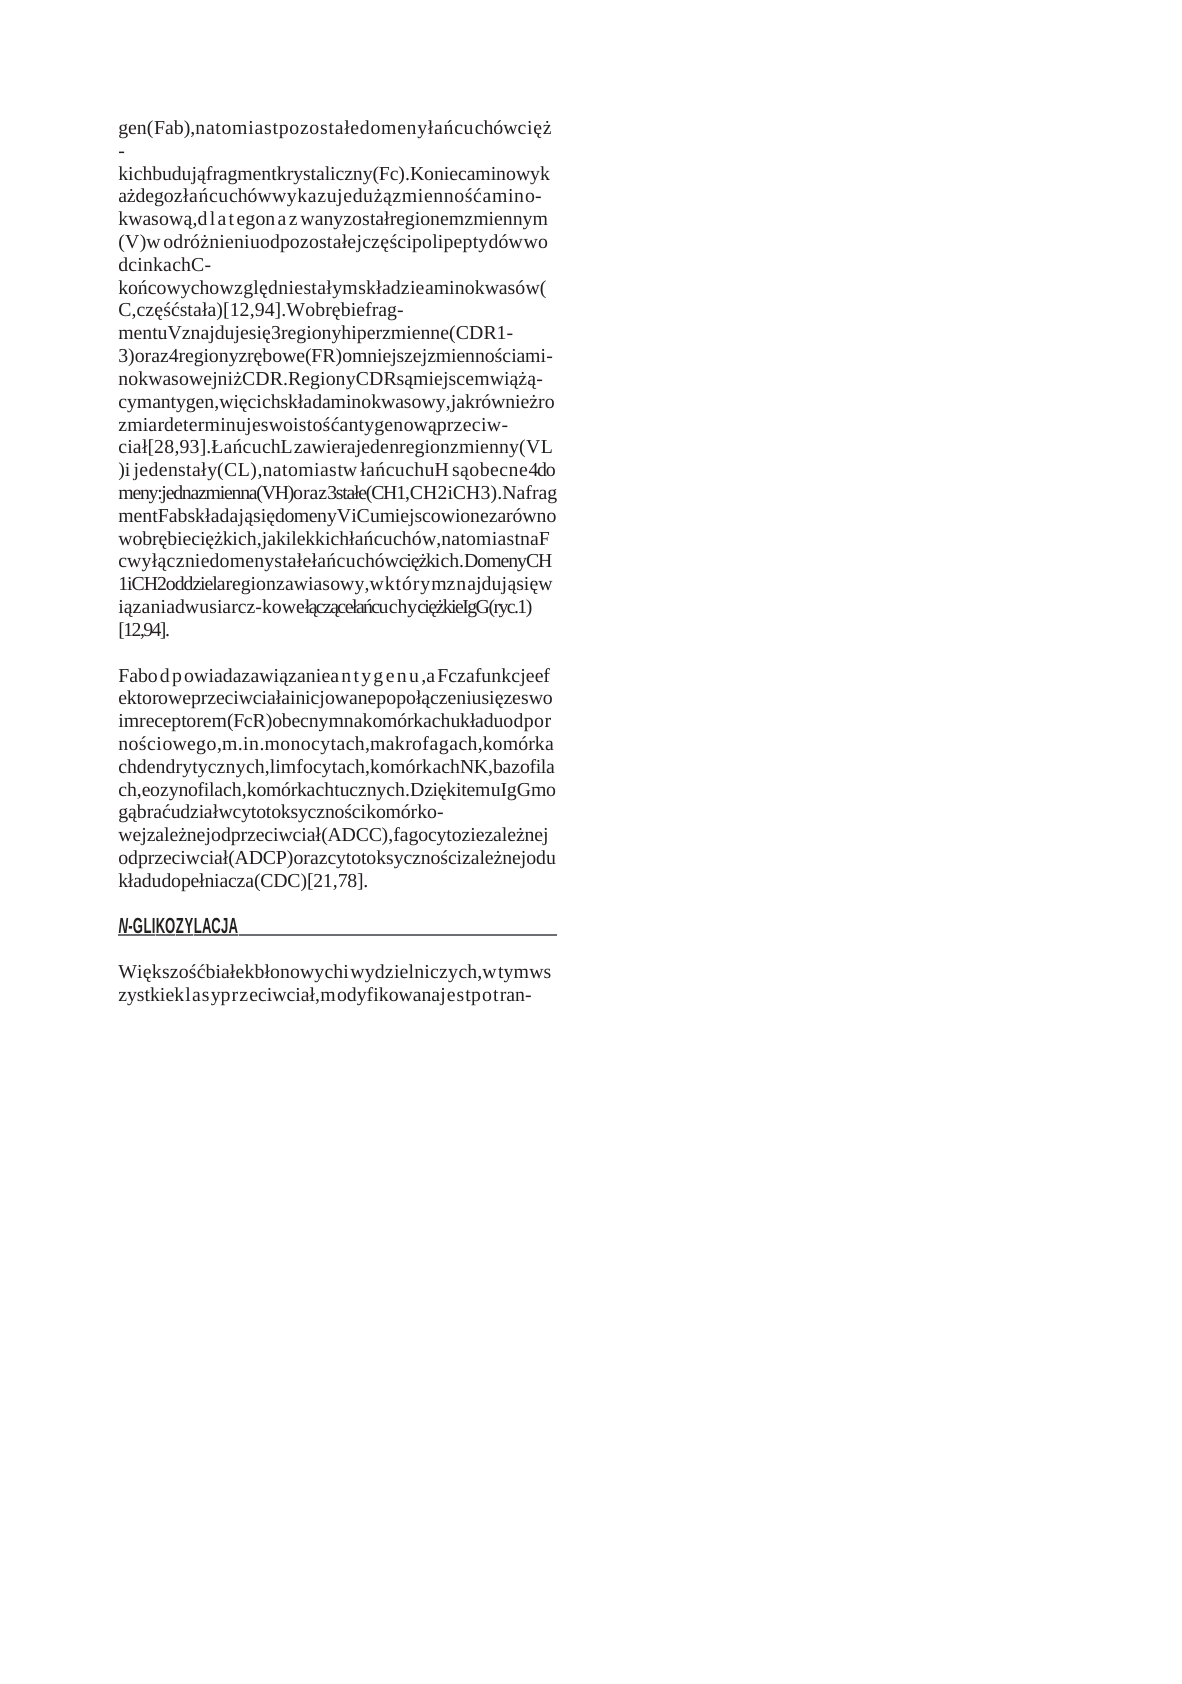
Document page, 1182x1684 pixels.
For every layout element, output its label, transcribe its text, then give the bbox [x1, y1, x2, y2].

text gen(Fab),natomiastpozostałedomenyłańcuchówcięż-kichbudująfragmentkrystaliczny(Fc).Koniecaminowykażdegozłańcuchówwykazujedużązmiennośćamino-kwasową,dlategonazwanyzostałregionemzmiennym [118, 116, 557, 230]
text Fabodpowiadazawiązanieantygenu,aFczafunkcjeefektoroweprzeciwciałainicjowanepopołączeniusięzeswoimreceptorem(FcR)obecnymnakomórkachukładuodpornościowego,m.in.monocytach,makrofagach,komórkachdendrytycznych,limfocytach,komórkachNK,bazofilach,eozynofilach,komórkachtucznych.DziękitemuIgGmogąbraćudziałwcytotoksycznościkomórko-wejzależnejodprzeciwciał(ADCC),fagocytoziezależnejodprzeciwciał(ADCP)orazcytotoksycznościzależnejodukładudopełniacza(CDC)[21,78]. [118, 663, 557, 892]
subtitle N-GLIKOZYLACJA [118, 912, 557, 934]
text (V)wodróżnieniuodpozostałejczęścipolipeptydówwodcinkachC-końcowychowzględniestałymskładzieaminokwasów(C,częśćstała)[12,94].Wobrębiefrag-mentuVznajdujesię3regionyhiperzmienne(CDR1-3)oraz4regionyzrębowe(FR)omniejszejzmiennościami-nokwasowejniżCDR.RegionyCDRsąmiejscemwiążą-cymantygen,więcichskładaminokwasowy,jakrównieżrozmiardeterminujeswoistośćantygenowąprzeciw-ciał[28,93].ŁańcuchLzawierajedenregionzmienny(VL)ijedenstały(CL),natomiastwłańcuchuHsąobecne4domeny:jednazmienna(VH)oraz3stałe(CH1,CH2iCH3).NafragmentFabskładająsiędomenyViCumiejscowionezarównowobrębieciężkich,jakilekkichłańcuchów,natomiastnaFcwyłączniedomenystałełańcuchówciężkich.DomenyCH1iCH2oddzielaregionzawiasowy,wktórymznajdująsięwiązaniadwusiarcz-kowełączącełańcuchyciężkieIgG(ryc.1)[12,94]. [118, 230, 557, 641]
text Większośćbiałekbłonowychiwydzielniczych,wtymwszystkieklasyprzeciwciał,modyfikowanajestpotran- [118, 960, 557, 1006]
